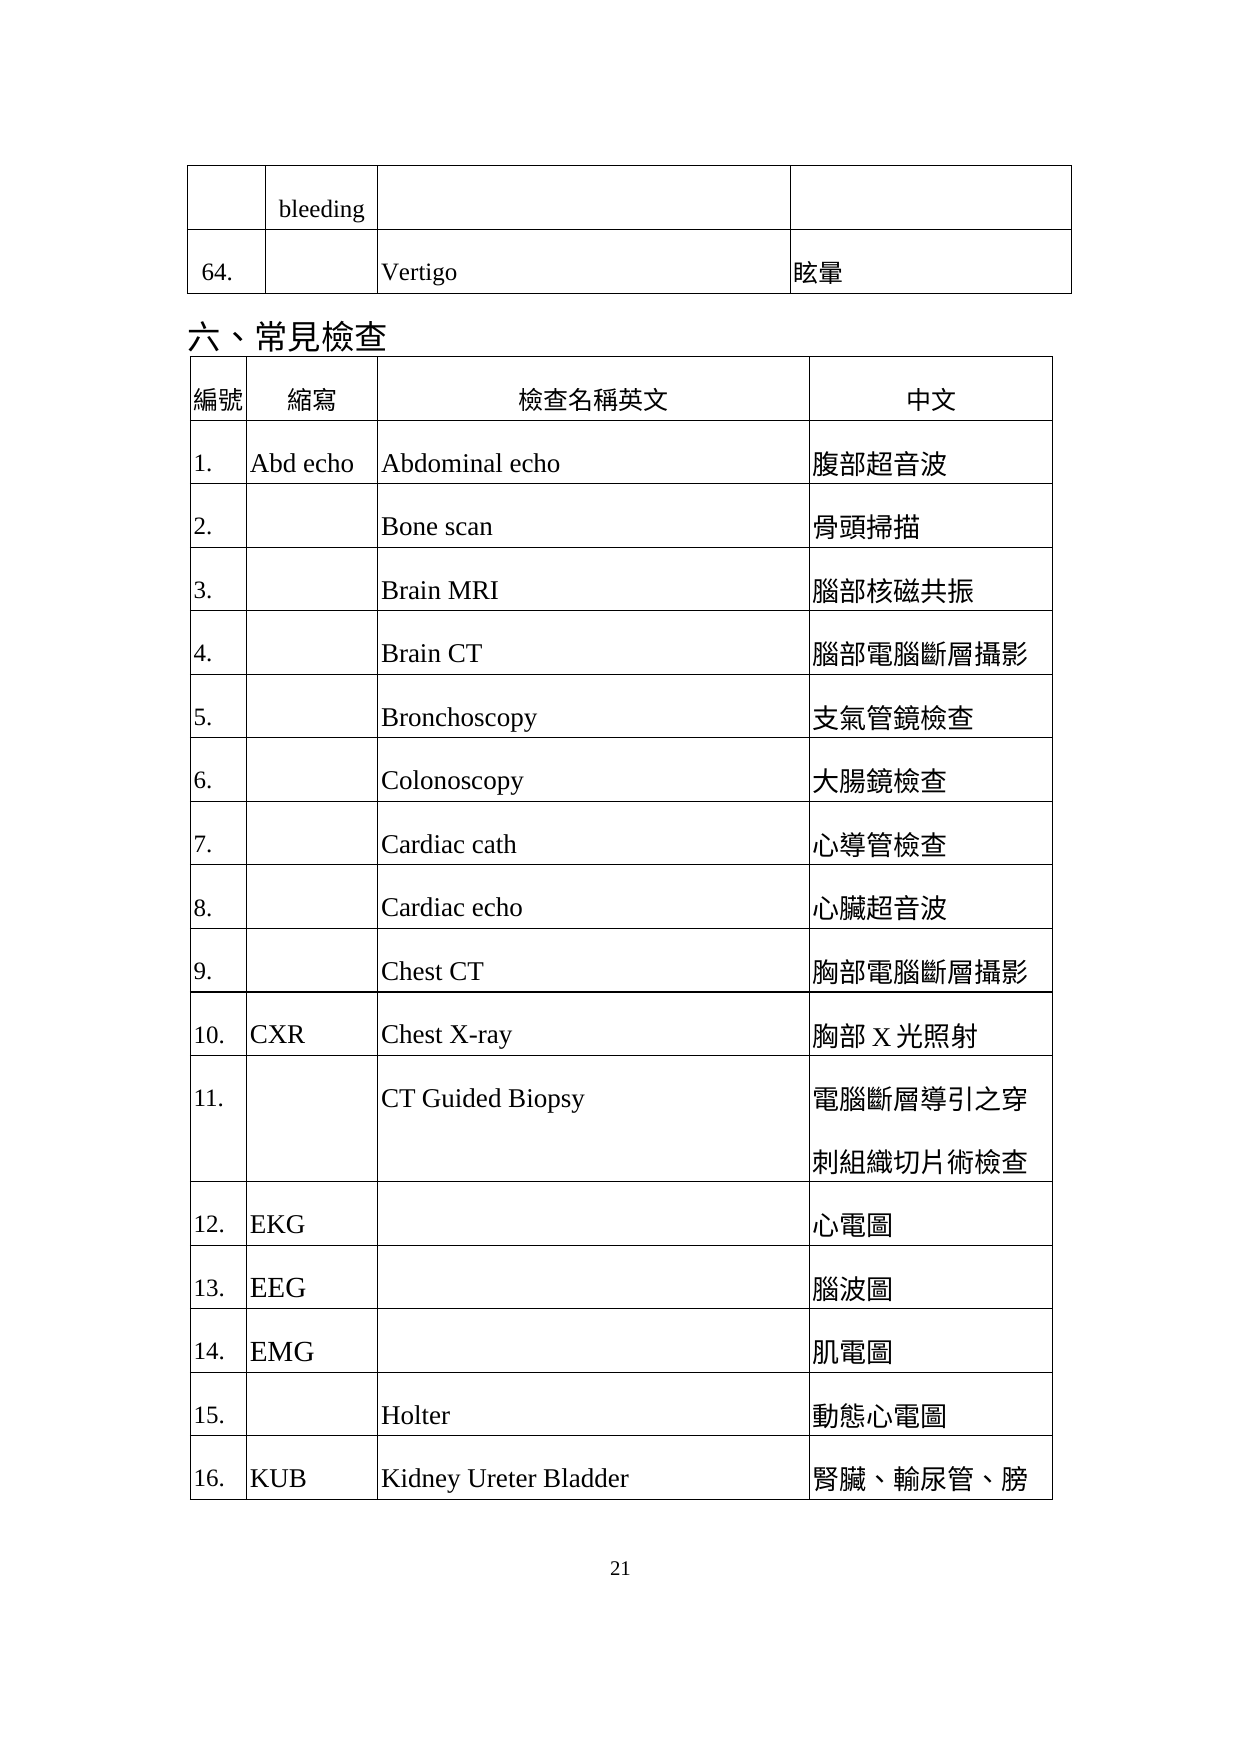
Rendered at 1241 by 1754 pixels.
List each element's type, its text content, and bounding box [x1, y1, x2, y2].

table_cell [247, 611, 377, 674]
table_cell 支氣管鏡檢查 [810, 675, 1052, 737]
table_cell 電腦斷層導引之穿刺組織切片術檢查 [810, 1056, 1052, 1181]
table_cell [378, 1309, 809, 1372]
table_cell [378, 166, 790, 229]
table_cell 心臟超音波 [810, 865, 1052, 928]
table_cell [247, 675, 377, 737]
table_cell EMG [247, 1309, 377, 1372]
table_cell 腎臟、輸尿管、膀 [810, 1436, 1052, 1499]
table_cell Cardiac echo [378, 865, 809, 928]
table_cell Holter [378, 1373, 809, 1435]
table_cell [191, 484, 246, 547]
table_cell [247, 802, 377, 864]
table_cell 腦波圖 [810, 1246, 1052, 1308]
table_cell CT Guided Biopsy [378, 1056, 809, 1181]
table_cell [191, 1373, 246, 1435]
table_cell [191, 738, 246, 801]
table_cell Brain CT [378, 611, 809, 674]
table_cell Vertigo [378, 230, 790, 292]
table_cell 肌電圖 [810, 1309, 1052, 1372]
table_cell [247, 865, 377, 928]
table_cell bleeding [266, 166, 377, 229]
table_cell Cardiac cath [378, 802, 809, 864]
table_cell [191, 548, 246, 610]
table_cell [791, 166, 1071, 229]
table_cell [191, 611, 246, 674]
table_cell [191, 1056, 246, 1181]
table_cell [191, 802, 246, 864]
table_cell KUB [247, 1436, 377, 1499]
table_cell [378, 1182, 809, 1244]
table_cell [247, 738, 377, 801]
table_cell EKG [247, 1182, 377, 1244]
table_header 檢查名稱英文 [378, 357, 809, 419]
table_cell [188, 166, 265, 229]
table_cell [247, 1373, 377, 1435]
table_cell Chest CT [378, 929, 809, 991]
table_cell [191, 929, 246, 991]
table_cell [191, 1246, 246, 1308]
table_cell [191, 1182, 246, 1244]
table_cell 動態心電圖 [810, 1373, 1052, 1435]
table_cell [247, 484, 377, 547]
table_cell 胸部電腦斷層攝影 [810, 929, 1052, 991]
table_cell 心電圖 [810, 1182, 1052, 1244]
table_header 縮寫 [247, 357, 377, 419]
table_cell Chest X-ray [378, 993, 809, 1055]
table_cell Abd echo [247, 421, 377, 483]
table_cell Colonoscopy [378, 738, 809, 801]
table_cell [191, 1309, 246, 1372]
table_cell [266, 230, 377, 292]
table_cell [247, 548, 377, 610]
table_cell CXR [247, 993, 377, 1055]
table_cell [188, 230, 265, 292]
table_header 編號 [191, 357, 246, 419]
table_cell 骨頭掃描 [810, 484, 1052, 547]
table_cell 心導管檢查 [810, 802, 1052, 864]
text 六、常見檢查 [187, 294, 1053, 356]
table_cell [191, 865, 246, 928]
table_cell EEG [247, 1246, 377, 1308]
table_cell 腦部核磁共振 [810, 548, 1052, 610]
table_cell [378, 1246, 809, 1308]
table_cell [247, 1056, 377, 1181]
table_cell 腹部超音波 [810, 421, 1052, 483]
table_cell Bone scan [378, 484, 809, 547]
table_cell Abdominal echo [378, 421, 809, 483]
table_cell Brain MRI [378, 548, 809, 610]
table_cell [191, 1436, 246, 1499]
table_cell [247, 929, 377, 991]
table_cell [191, 675, 246, 737]
table_cell 腦部電腦斷層攝影 [810, 611, 1052, 674]
table_header 中文 [810, 357, 1052, 419]
table_cell 胸部X光照射 [810, 993, 1052, 1055]
table_cell Bronchoscopy [378, 675, 809, 737]
table_cell 大腸鏡檢查 [810, 738, 1052, 801]
table_cell [191, 993, 246, 1055]
table_cell [191, 421, 246, 483]
table_cell 眩暈 [791, 230, 1071, 292]
table_cell Kidney Ureter Bladder [378, 1436, 809, 1499]
